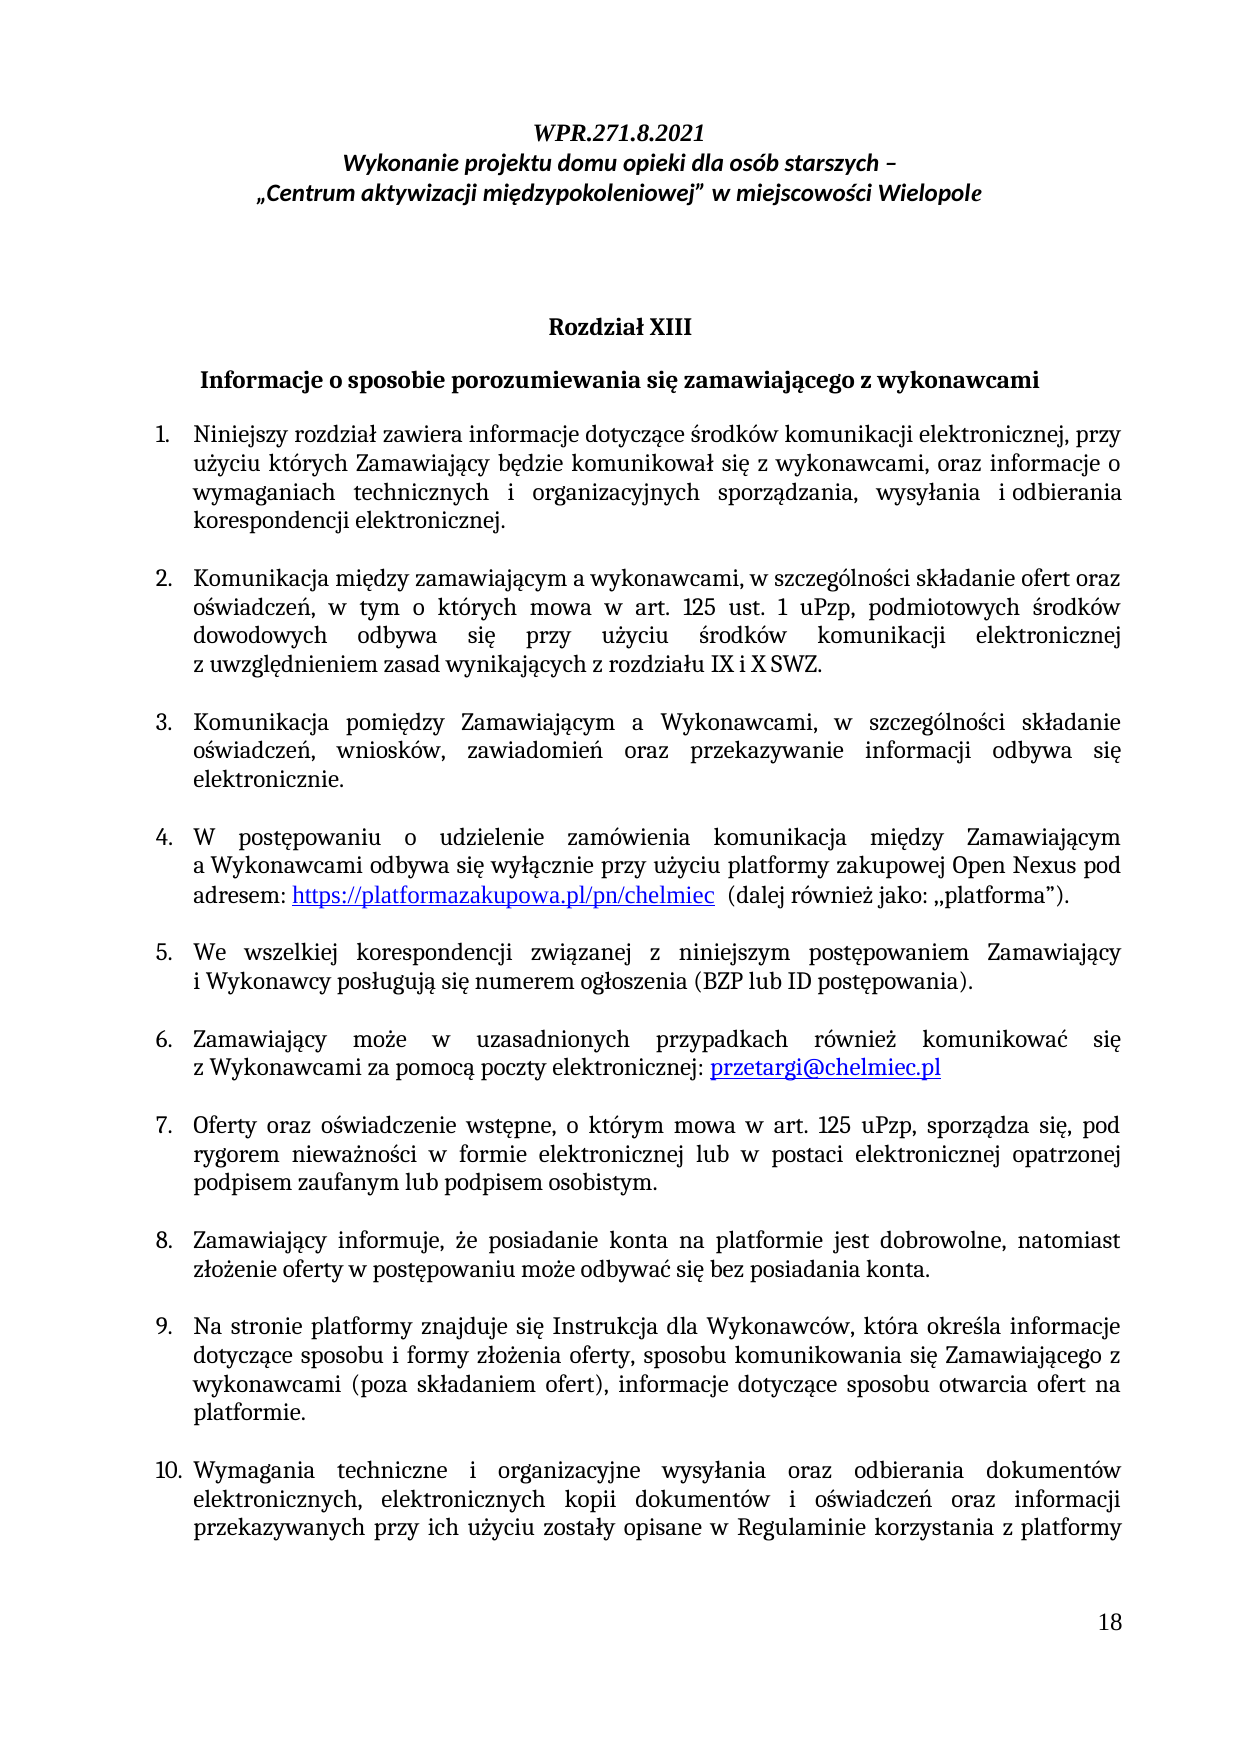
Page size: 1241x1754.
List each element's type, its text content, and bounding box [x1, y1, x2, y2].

text Informacje o sposobie porozumiewania się zamawiającego z wykonawcami [118, 366, 1122, 395]
list Zamawiający może w uzasadnionych przypadkach również komunikować się z Wykonawcami za pomocą poczty elektronicznej: przetargi@chelmiec.pl [156, 1024, 1122, 1082]
list W postępowaniu o udzielenie zamówienia komunikacja między Zamawiającym a Wykonawcami odbywa się wyłącznie przy użyciu platformy zakupowej Open Nexus pod adresem: https://platformazakupowa.pl/pn/chelmiec (dalej również jako: ,,platforma”). [156, 822, 1122, 909]
list Na stronie platformy znajduje się Instrukcja dla Wykonawców, która określa informacje dotyczące sposobu i formy złożenia oferty, sposobu komunikowania się Zamawiającego z wykonawcami (poza składaniem ofert), informacje dotyczące sposobu otwarcia ofert na platformie. [156, 1312, 1122, 1427]
list Komunikacja między zamawiającym a wykonawcami, w szczególności składanie ofert oraz oświadczeń, w tym o których mowa w art. 125 ust. 1 uPzp, podmiotowych środków dowodowych odbywa się przy użyciu środków komunikacji elektronicznej z uwzględnieniem zasad wynikających z rozdziału IX i X SWZ. [156, 564, 1122, 679]
list Zamawiający informuje, że posiadanie konta na platformie jest dobrowolne, natomiast złożenie oferty w postępowaniu może odbywać się bez posiadania konta. [156, 1226, 1122, 1283]
list We wszelkiej korespondencji związanej z niniejszym postępowaniem Zamawiający i Wykonawcy posługują się numerem ogłoszenia (BZP lub ID postępowania). [156, 938, 1122, 996]
list Komunikacja pomiędzy Zamawiającym a Wykonawcami, w szczególności składanie oświadczeń, wniosków, zawiadomień oraz przekazywanie informacji odbywa się elektronicznie. [156, 707, 1122, 794]
text Rozdział XIII [118, 312, 1122, 341]
list Niniejszy rozdział zawiera informacje dotyczące środków komunikacji elektronicznej, przy użyciu których Zamawiający będzie komunikował się z wykonawcami, oraz informacje o wymaganiach technicznych i organizacyjnych sporządzania, wysyłania i odbierania korespondencji elektronicznej. [156, 420, 1122, 535]
list Wymagania techniczne i organizacyjne wysyłania oraz odbierania dokumentów elektronicznych, elektronicznych kopii dokumentów i oświadczeń oraz informacji przekazywanych przy ich użyciu zostały opisane w Regulaminie korzystania z platformy [156, 1456, 1122, 1542]
list Oferty oraz oświadczenie wstępne, o którym mowa w art. 125 uPzp, sporządza się, pod rygorem nieważności w formie elektronicznej lub w postaci elektronicznej opatrzonej podpisem zaufanym lub podpisem osobistym. [156, 1111, 1122, 1197]
